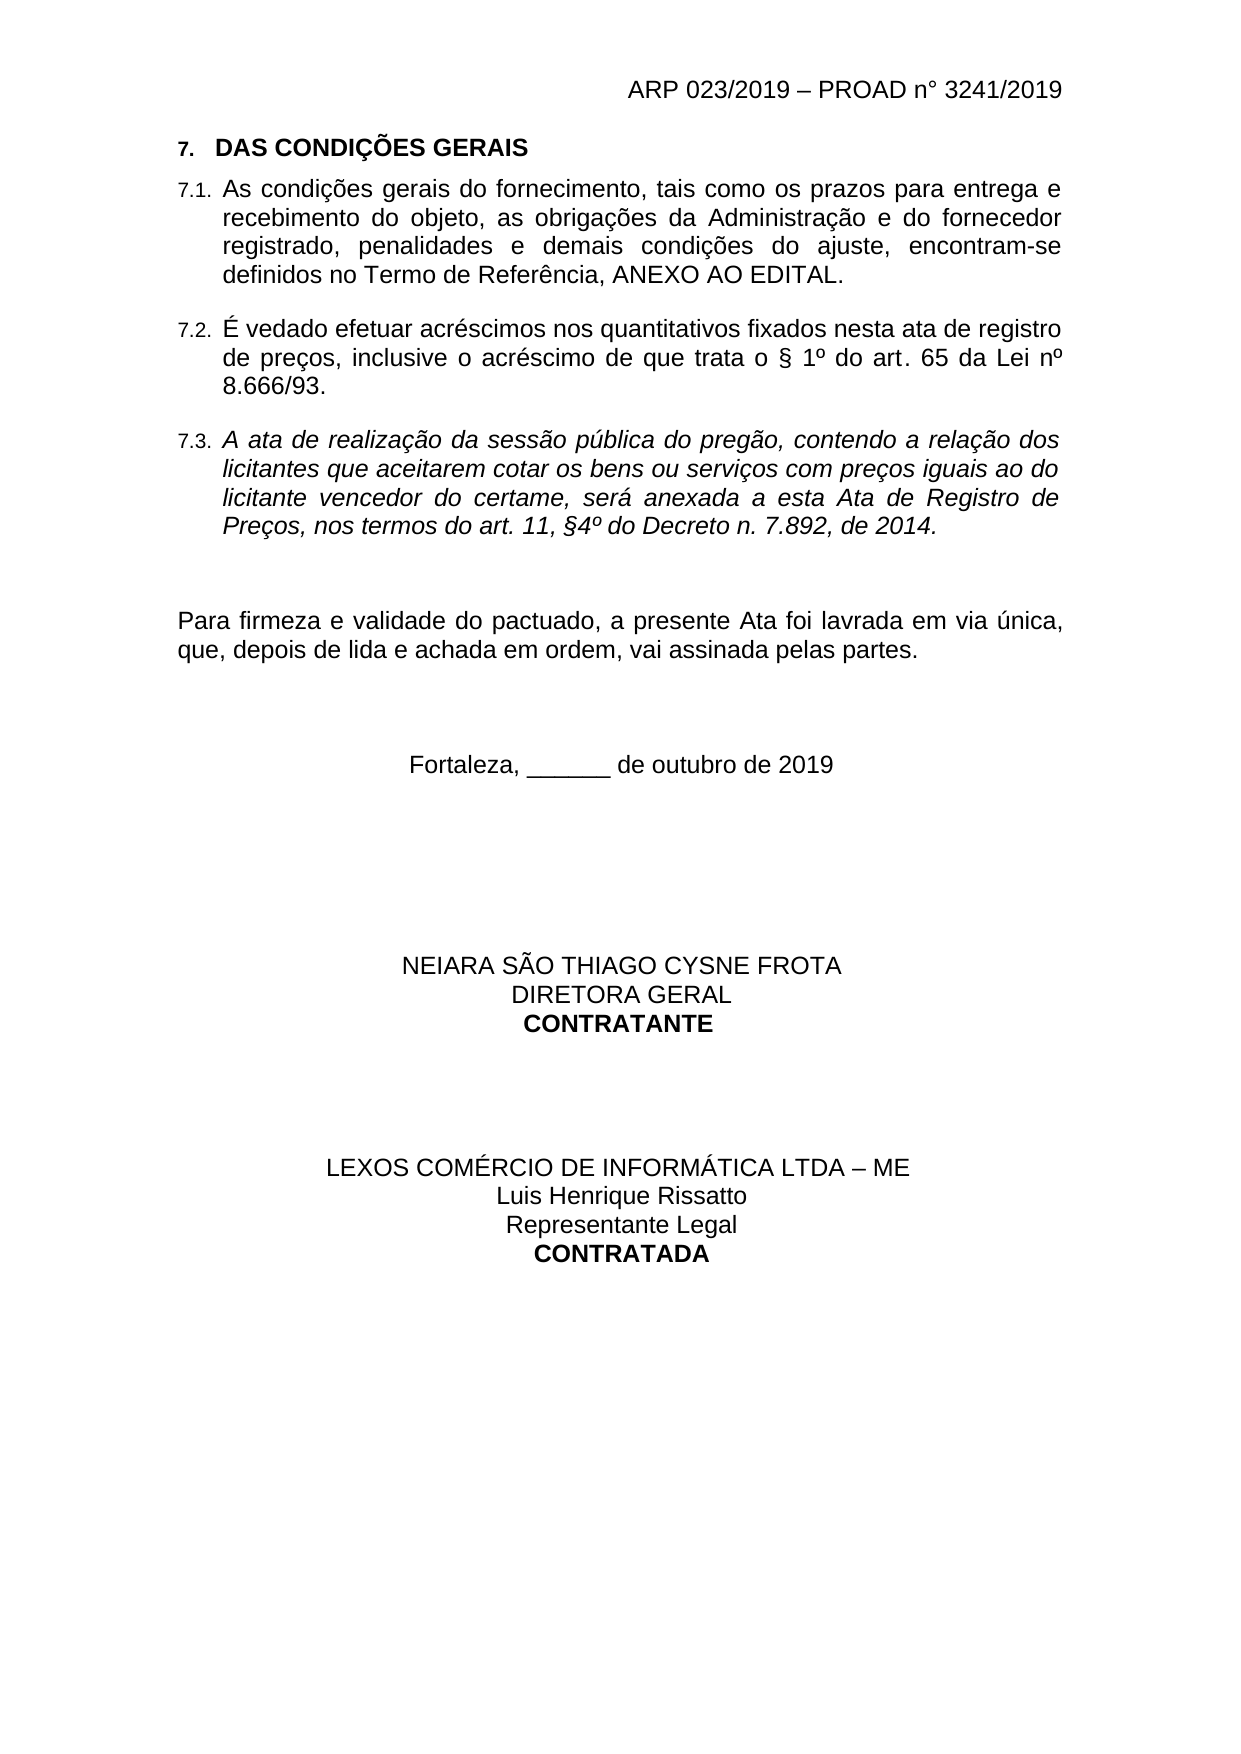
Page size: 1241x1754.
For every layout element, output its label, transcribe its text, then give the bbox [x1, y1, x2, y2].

text Fortaleza, ______ de outubro de 2019 [177, 750, 1066, 779]
text Luis Henrique Rissatto [177, 1181, 1066, 1210]
text CONTRATANTE [177, 1009, 1066, 1038]
text DIRETORA GERAL [177, 980, 1066, 1009]
text CONTRATADA [177, 1239, 1066, 1268]
text NEIARA SÃO THIAGO CYSNE FROTA [177, 951, 1066, 980]
text LEXOS COMÉRCIO DE INFORMÁTICA LTDA – ME [177, 1153, 1066, 1181]
list A ata de realização da sessão pública do pregão, contendo a relação dos licitantes que aceitarem cotar os bens ou serviços com preços iguais ao do licitante vencedor do certame, será anexada a esta Ata de Registro de Preços, nos termos do art. 11, §4º do Decreto n. 7.892, de 2014. [177, 425, 1063, 540]
list É vedado efetuar acréscimos nos quantitativos fixados nesta ata de registro de preços, inclusive o acréscimo de que trata o § 1º do art. 65 da Lei nº 8.666/93. [177, 314, 1063, 400]
text Para firmeza e validade do pactuado, a presente Ata foi lavrada em via única, que, depois de lida e achada em ordem, vai assinada pelas partes. [177, 606, 1064, 664]
text Representante Legal [177, 1210, 1066, 1239]
list As condições gerais do fornecimento, tais como os prazos para entrega e recebimento do objeto, as obrigações da Administração e do fornecedor registrado, penalidades e demais condições do ajuste, encontram-se definidos no Termo de Referência, ANEXO AO EDITAL. [177, 174, 1063, 289]
list DAS CONDIÇÕES GERAIS [177, 133, 1063, 161]
